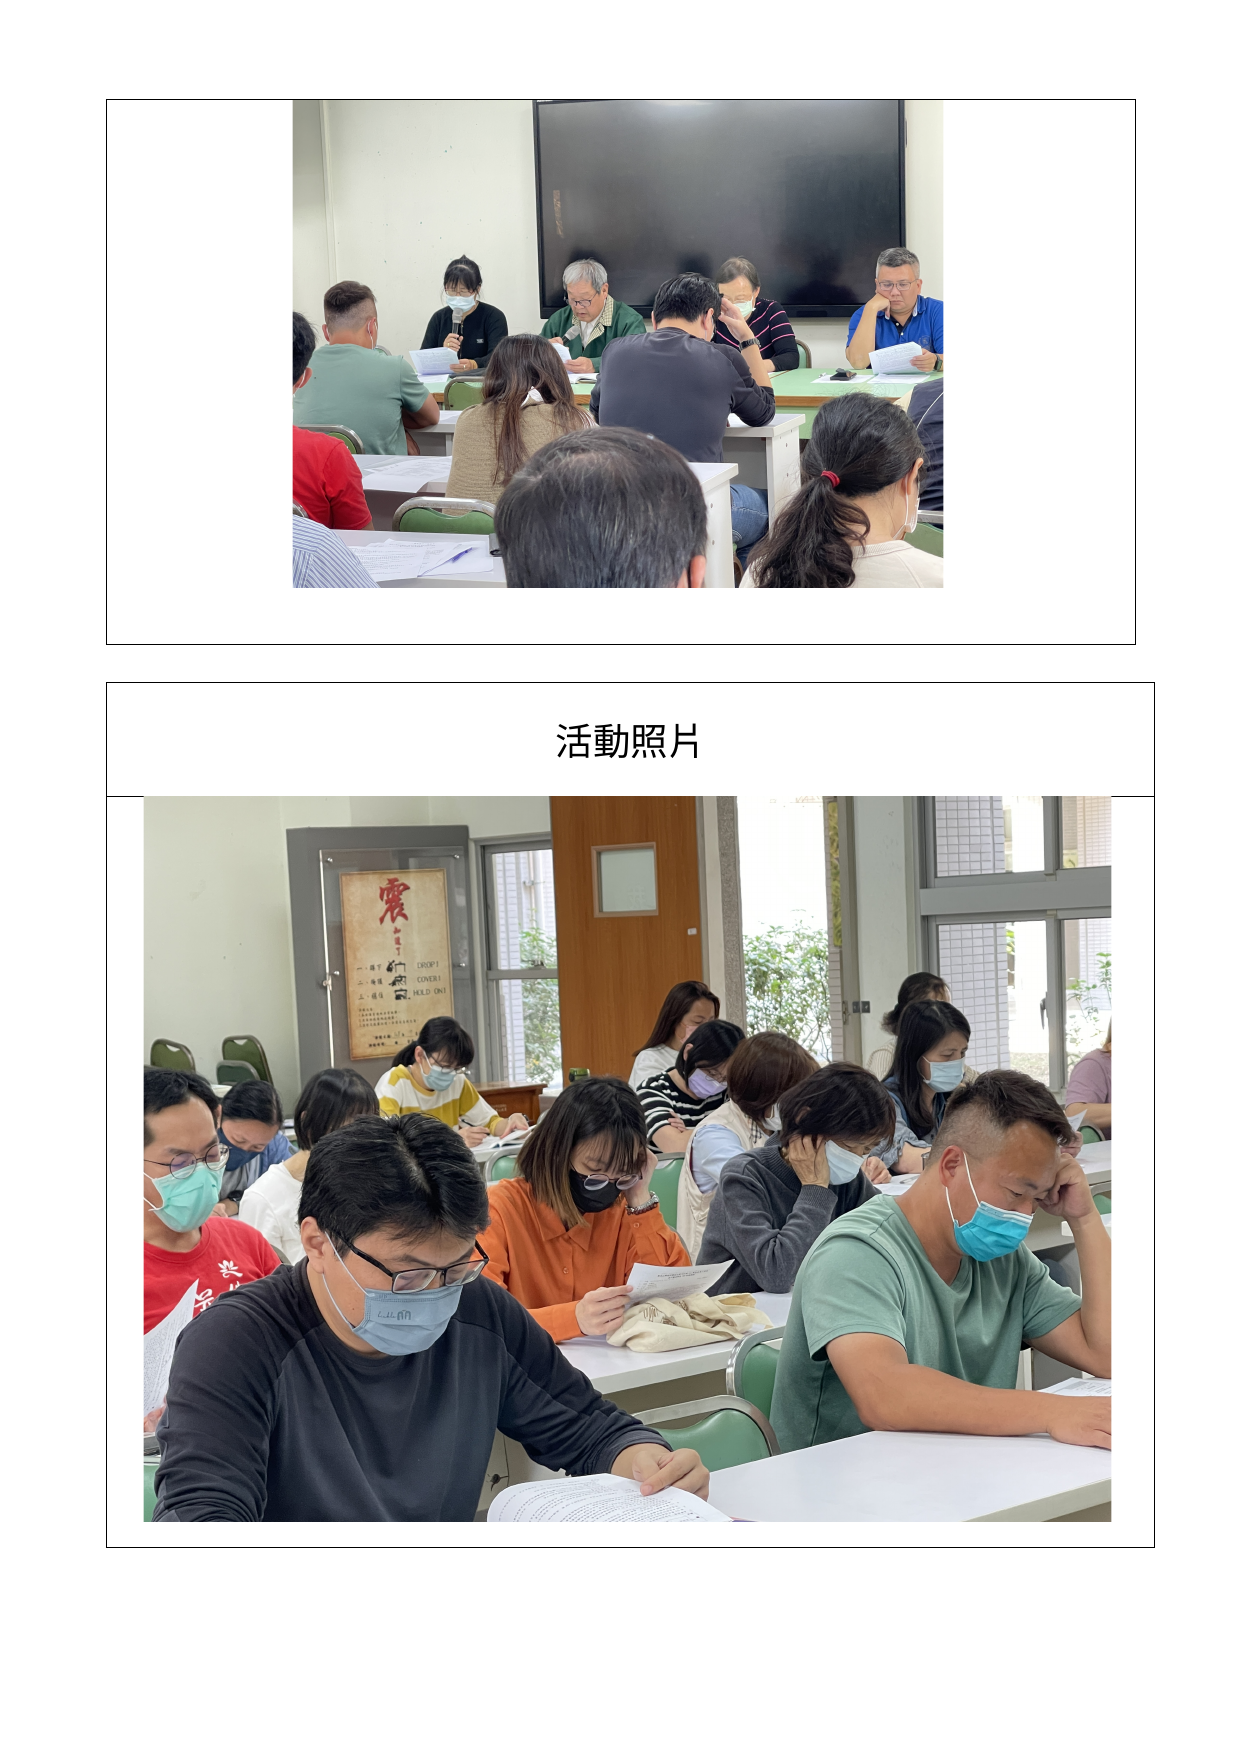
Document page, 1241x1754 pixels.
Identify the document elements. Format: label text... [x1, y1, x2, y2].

table_cell [107, 797, 1154, 1547]
table_header 活動照片 [107, 683, 1154, 796]
table_cell [107, 100, 1135, 644]
picture [292, 100, 944, 588]
picture [143, 796, 1112, 1522]
